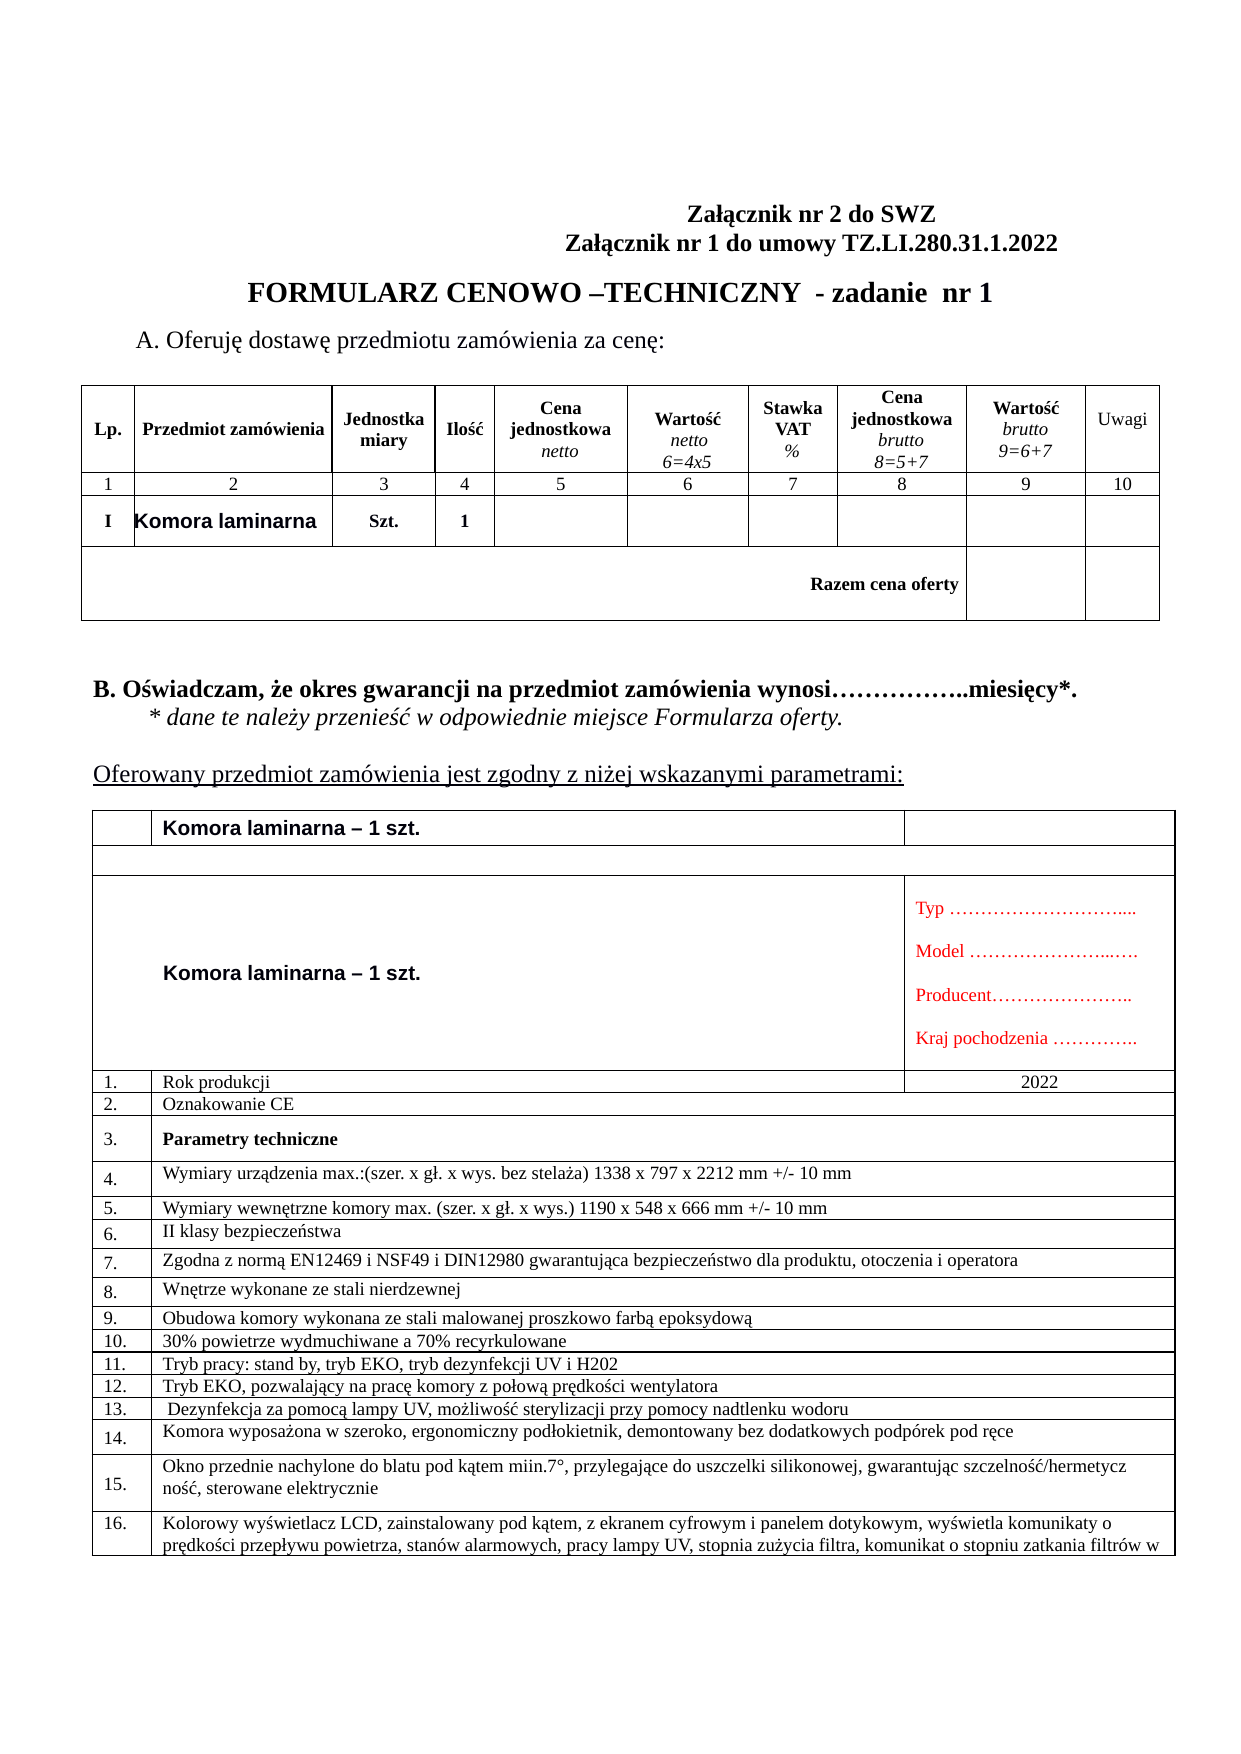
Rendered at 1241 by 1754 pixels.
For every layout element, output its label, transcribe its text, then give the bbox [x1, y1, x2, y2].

text Załącznik nr 2 do SWZ [148, 199, 1092, 228]
table_cell Obudowa komory wykonana ze stali malowanej proszkowo farbą epoksydową [152, 1307, 1174, 1329]
table_cell 1 [436, 496, 494, 546]
text * dane te należy przenieść w odpowiednie miejsce Formularza oferty. [148, 702, 1141, 731]
table_cell I [82, 496, 134, 546]
table_cell [93, 1071, 151, 1092]
table_header [93, 811, 151, 845]
table_cell [93, 1512, 151, 1555]
table_cell 8 [838, 473, 966, 495]
table_cell [93, 1220, 151, 1248]
table_header Komora laminarna – 1 szt. [152, 811, 904, 845]
table_header Stawka VAT % [749, 386, 837, 472]
table_cell [93, 1420, 151, 1454]
table_cell 9 [967, 473, 1085, 495]
table_header Cena jednostkowa netto [495, 386, 627, 472]
table_cell [93, 1093, 151, 1115]
table_cell 2022 [905, 1071, 1174, 1092]
table_cell [93, 1197, 151, 1219]
table_cell Wnętrze wykonane ze stali nierdzewnej [152, 1278, 1174, 1306]
table_header [905, 811, 1174, 845]
table_cell Tryb pracy: stand by, tryb EKO, tryb dezynfekcji UV i H202 [152, 1353, 1174, 1374]
table_cell [93, 1116, 151, 1161]
table_cell [838, 496, 966, 546]
table_cell 5 [495, 473, 627, 495]
text Oferowany przedmiot zamówienia jest zgodny z niżej wskazanymi parametrami: [93, 759, 1092, 788]
table_cell Wymiary wewnętrzne komory max. (szer. x gł. x wys.) 1190 x 548 x 666 mm +/- 10 mm [152, 1197, 1174, 1219]
table_cell [93, 1398, 151, 1419]
table_cell Komora laminarna – 1 szt. [93, 876, 904, 1070]
table_cell Komora laminarna [135, 496, 332, 546]
table_cell 30% powietrze wydmuchiwane a 70% recyrkulowane [152, 1330, 1174, 1351]
table_cell [93, 1455, 151, 1511]
table_cell [495, 496, 627, 546]
table_cell Wymiary urządzenia max.:(szer. x gł. x wys. bez stelaża) 1338 x 797 x 2212 mm +/- 10 mm [152, 1162, 1174, 1196]
table_cell Oznakowanie CE [152, 1093, 1174, 1115]
table_header Jednostka miary [333, 386, 434, 472]
table_cell 3 [333, 473, 435, 495]
table_header Wartość netto 6=4x5 [628, 386, 748, 472]
table_cell [93, 1353, 151, 1374]
table_header Uwagi [1086, 386, 1159, 472]
text FORMULARZ CENOWO –TECHNICZNY - zadanie nr 1 [148, 275, 1092, 308]
table_cell [967, 496, 1085, 546]
table_cell 2 [135, 473, 332, 495]
table_header Wartość brutto 9=6+7 [967, 386, 1085, 472]
table_cell [93, 1375, 151, 1397]
table_header Przedmiot zamówienia [135, 386, 331, 472]
table_cell [93, 1162, 151, 1196]
table_cell Tryb EKO, pozwalający na pracę komory z połową prędkości wentylatora [152, 1375, 1174, 1397]
table_cell [93, 1249, 151, 1277]
table_cell Typ ……………………….... Model …………………...…. Producent………………….. Kraj pochodzenia ………….. [905, 876, 1174, 1070]
table_header Cena jednostkowa brutto 8=5+7 [838, 386, 966, 472]
table_cell [749, 496, 837, 546]
table_cell [93, 1307, 151, 1329]
table_cell Szt. [333, 496, 435, 546]
table_cell Dezynfekcja za pomocą lampy UV, możliwość sterylizacji przy pomocy nadtlenku wodoru [152, 1398, 1174, 1419]
table_cell [628, 496, 748, 546]
table_header Lp. [82, 386, 134, 472]
table_cell Okno przednie nachylone do blatu pod kątem miin.7°, przylegające do uszczelki silikonowej, gwarantując szczelność/hermetycz ność, sterowane elektrycznie [152, 1455, 1174, 1511]
table_cell II klasy bezpieczeństwa [152, 1220, 1174, 1248]
table_cell Parametry techniczne [152, 1116, 1174, 1161]
table_cell 7 [749, 473, 837, 495]
table_cell [93, 1330, 151, 1351]
table_header Ilość [436, 386, 494, 472]
table_cell 6 [628, 473, 748, 495]
text Załącznik nr 1 do umowy TZ.LI.280.31.1.2022 [148, 228, 1092, 257]
table_cell Razem cena oferty [82, 547, 966, 620]
table_cell Komora wyposażona w szeroko, ergonomiczny podłokietnik, demontowany bez dodatkowych podpórek pod ręce [152, 1420, 1174, 1454]
table_cell Zgodna z normą EN12469 i NSF49 i DIN12980 gwarantująca bezpieczeństwo dla produktu, otoczenia i operatora [152, 1249, 1174, 1277]
table_cell [93, 846, 1174, 874]
text A. Oferuję dostawę przedmiotu zamówienia za cenę: [93, 325, 1092, 354]
table_cell [1086, 547, 1159, 620]
table_cell [967, 547, 1085, 620]
table_cell 10 [1086, 473, 1159, 495]
table_cell [93, 1278, 151, 1306]
table_cell Rok produkcji [152, 1071, 904, 1092]
table_cell 4 [436, 473, 494, 495]
table_cell 1 [82, 473, 134, 495]
text B. Oświadczam, że okres gwarancji na przedmiot zamówienia wynosi……………..miesięcy*. [93, 645, 1092, 702]
table_cell Kolorowy wyświetlacz LCD, zainstalowany pod kątem, z ekranem cyfrowym i panelem dotykowym, wyświetla komunikaty o prędkości przepływu powietrza, stanów alarmowych, pracy lampy UV, stopnia zużycia filtra, komunikat o stopniu zatkania filtrów w [152, 1512, 1174, 1555]
table_cell [1086, 496, 1159, 546]
